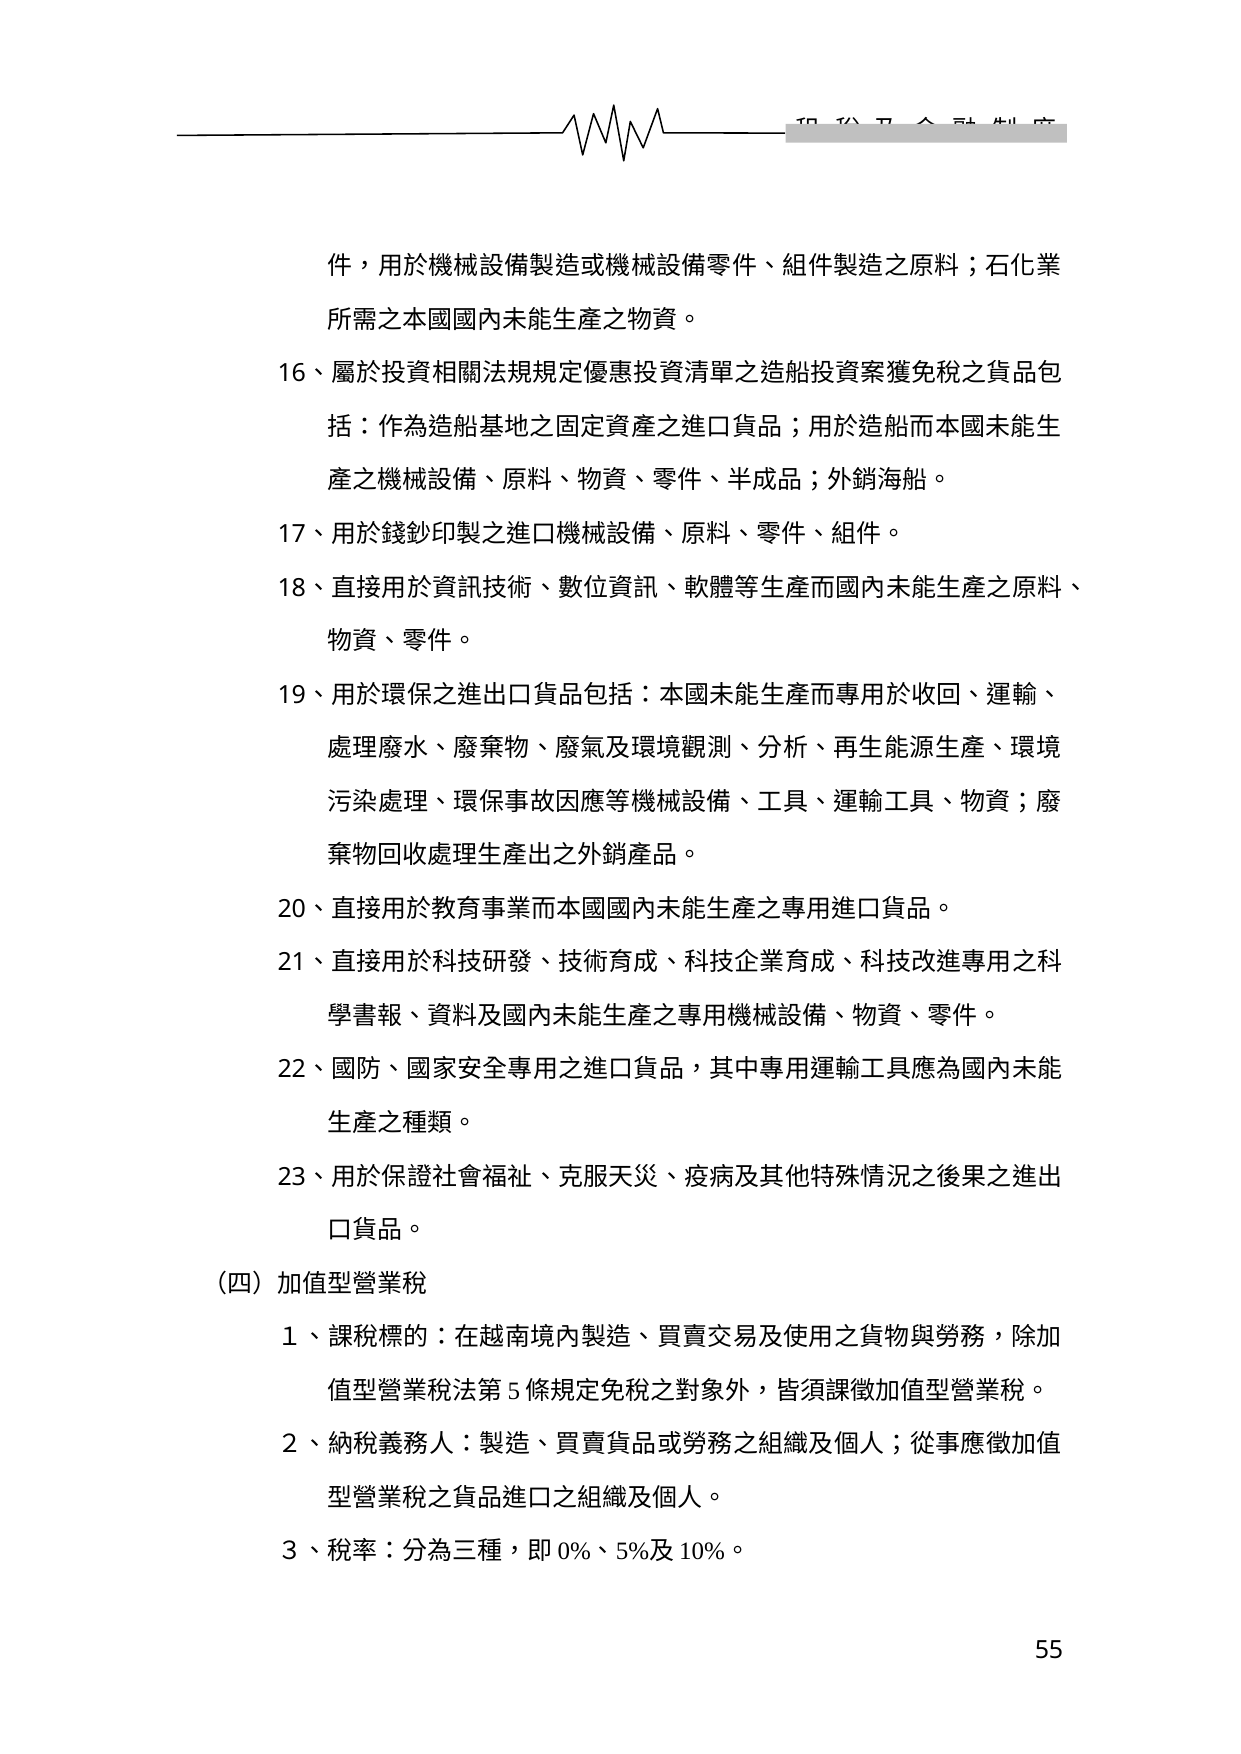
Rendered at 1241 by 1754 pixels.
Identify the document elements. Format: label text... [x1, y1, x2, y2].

text 17、用於錢鈔印製之進口機械設備、原料、零件、組件。 [277, 505, 1063, 558]
text 19、用於環保之進出口貨品包括：本國未能生產而專用於收回、運輸、處理廢水、廢棄物、廢氣及環境觀測、分析、再生能源生產、環境污染處理、環保事故因應等機械設備、工具、運輸工具、物資；廢棄物回收處理生產出之外銷產品。 [277, 666, 1063, 880]
text 20、直接用於教育事業而本國國內未能生產之專用進口貨品。 [277, 880, 1063, 933]
text ２、納稅義務人：製造、買賣貨品或勞務之組織及個人；從事應徵加值型營業稅之貨品進口之組織及個人。 [277, 1415, 1063, 1522]
text 22、國防、國家安全專用之進口貨品，其中專用運輸工具應為國內未能生產之種類。 [277, 1040, 1063, 1147]
text ３、稅率：分為三種，即0%、5%及10%。 [277, 1522, 1063, 1576]
text １、課稅標的：在越南境內製造、買賣交易及使用之貨物與勞務，除加值型營業稅法第5條規定免稅之對象外，皆須課徵加值型營業稅。 [277, 1308, 1063, 1415]
text 件，用於機械設備製造或機械設備零件、組件製造之原料；石化業所需之本國國內未能生產之物資。 [277, 237, 1063, 344]
text 21、直接用於科技研發、技術育成、科技企業育成、科技改進專用之科學書報、資料及國內未能生產之專用機械設備、物資、零件。 [277, 933, 1063, 1040]
text 18、直接用於資訊技術、數位資訊、軟體等生產而國內未能生產之原料、物資、零件。 [277, 558, 1063, 666]
text 23、用於保證社會福祉、克服天災、疫病及其他特殊情況之後果之進出口貨品。 [277, 1147, 1063, 1254]
text （四）加值型營業稅 [202, 1254, 1063, 1308]
text 16、屬於投資相關法規規定優惠投資清單之造船投資案獲免稅之貨品包括：作為造船基地之固定資產之進口貨品；用於造船而本國未能生產之機械設備、原料、物資、零件、半成品；外銷海船。 [277, 344, 1063, 505]
